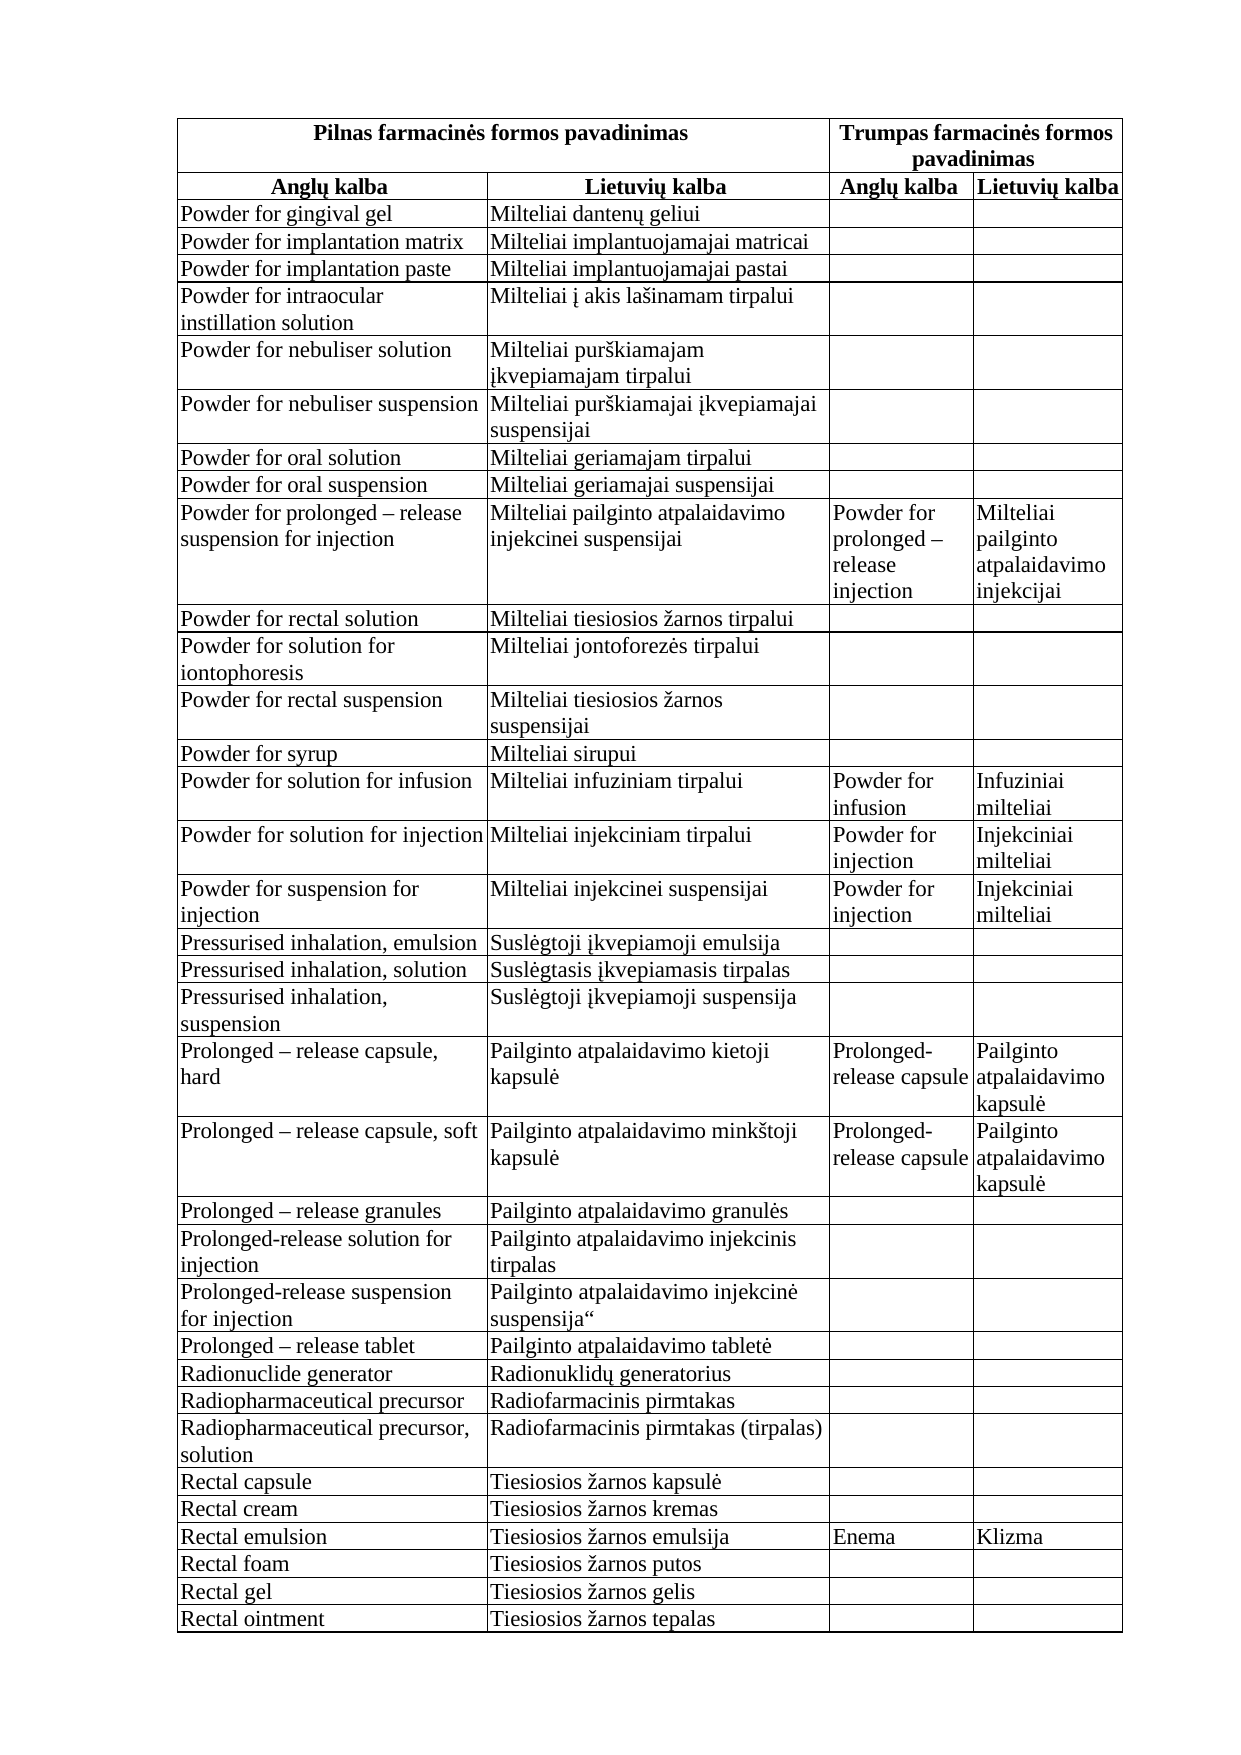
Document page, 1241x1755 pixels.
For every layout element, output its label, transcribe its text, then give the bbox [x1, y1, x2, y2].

table_cell Milteliai infuziniam tirpalui [488, 767, 829, 820]
table_cell Anglų kalba [830, 173, 973, 199]
table_cell Prolonged-release suspension for injection [178, 1279, 487, 1331]
table_cell Powder for nebuliser solution [178, 336, 487, 389]
table_cell Tiesiosios žarnos gelis [488, 1578, 829, 1604]
table_cell Rectal ointment [178, 1605, 487, 1631]
table_cell Pailginto atpalaidavimo granulės [488, 1197, 829, 1224]
table_cell Milteliai jontoforezės tirpalui [488, 633, 829, 685]
table_cell Pressurised inhalation, solution [178, 956, 487, 982]
table_cell Pailginto atpalaidavimo kapsulė [974, 1037, 1122, 1116]
table_cell [974, 1360, 1122, 1386]
table_cell Suslėgtoji įkvepiamoji suspensija [488, 983, 829, 1036]
table_cell Powder for solution for injection [178, 821, 487, 874]
table_cell [830, 283, 973, 335]
table_cell [974, 605, 1122, 631]
table_cell Milteliai injekciniam tirpalui [488, 821, 829, 874]
table_cell [830, 390, 973, 443]
table_cell Milteliai purškiamajai įkvepiamajai suspensijai [488, 390, 829, 443]
table_cell Milteliai implantuojamajai pastai [488, 255, 829, 281]
table_cell Injekciniai milteliai [974, 875, 1122, 927]
table_cell Powder for infusion [830, 767, 973, 820]
table_cell Radionuclide generator [178, 1360, 487, 1386]
table_cell Powder for rectal solution [178, 605, 487, 631]
table_cell Milteliai į akis lašinamam tirpalui [488, 283, 829, 335]
table_cell [830, 1605, 973, 1631]
table_cell [974, 444, 1122, 470]
table_cell Powder for implantation matrix [178, 228, 487, 254]
table_cell Milteliai pailginto atpalaidavimo injekcinei suspensijai [488, 499, 829, 604]
table_header Pilnas farmacinės formos pavadinimas [178, 119, 829, 172]
table_cell Rectal capsule [178, 1468, 487, 1494]
table_cell [974, 255, 1122, 281]
table_cell Prolonged-release capsule [830, 1037, 973, 1116]
table_cell Milteliai dantenų geliui [488, 200, 829, 227]
table_cell Milteliai pailginto atpalaidavimo injekcijai [974, 499, 1122, 604]
table_cell [974, 1578, 1122, 1604]
table_cell [974, 1225, 1122, 1277]
table_cell [830, 633, 973, 685]
table_cell Rectal cream [178, 1496, 487, 1522]
table_cell Rectal gel [178, 1578, 487, 1604]
table_cell [830, 686, 973, 739]
table_cell [830, 1197, 973, 1224]
table_cell Powder for oral suspension [178, 471, 487, 497]
table_cell Powder for solution for infusion [178, 767, 487, 820]
table_cell [830, 255, 973, 281]
table_cell [974, 336, 1122, 389]
table_cell Lietuvių kalba [974, 173, 1122, 199]
table_cell [974, 200, 1122, 227]
table_cell Powder for injection [830, 875, 973, 927]
table_cell Powder for nebuliser suspension [178, 390, 487, 443]
table_cell Milteliai purškiamajam įkvepiamajam tirpalui [488, 336, 829, 389]
table_cell Pailginto atpalaidavimo tabletė [488, 1332, 829, 1358]
table_cell [830, 471, 973, 497]
table_cell [830, 444, 973, 470]
table_cell [974, 1468, 1122, 1494]
table_cell Powder for prolonged – release injection [830, 499, 973, 604]
table_cell Pressurised inhalation, suspension [178, 983, 487, 1036]
table_cell Milteliai tiesiosios žarnos tirpalui [488, 605, 829, 631]
table_cell Powder for oral solution [178, 444, 487, 470]
table_cell Radiopharmaceutical precursor, solution [178, 1414, 487, 1467]
table_cell Powder for intraocular instillation solution [178, 283, 487, 335]
table_cell Powder for prolonged – release suspension for injection [178, 499, 487, 604]
table_cell [974, 1550, 1122, 1577]
table_cell Prolonged – release capsule, soft [178, 1117, 487, 1196]
table_cell Injekciniai milteliai [974, 821, 1122, 874]
table_cell [830, 1414, 973, 1467]
table_cell Tiesiosios žarnos kapsulė [488, 1468, 829, 1494]
table_cell [830, 956, 973, 982]
table_cell [830, 1387, 973, 1413]
table_cell Tiesiosios žarnos emulsija [488, 1523, 829, 1549]
table_cell Anglų kalba [178, 173, 487, 199]
table_cell [830, 1550, 973, 1577]
table_cell Suslėgtoji įkvepiamoji emulsija [488, 929, 829, 955]
table_cell Prolonged – release capsule, hard [178, 1037, 487, 1116]
table_cell Powder for solution for iontophoresis [178, 633, 487, 685]
table_cell Tiesiosios žarnos tepalas [488, 1605, 829, 1631]
table_cell Radiofarmacinis pirmtakas (tirpalas) [488, 1414, 829, 1467]
table_cell Radiopharmaceutical precursor [178, 1387, 487, 1413]
table_cell Prolonged – release tablet [178, 1332, 487, 1358]
table_cell [974, 1279, 1122, 1331]
table_cell Milteliai geriamajai suspensijai [488, 471, 829, 497]
table_cell [830, 740, 973, 766]
table_cell Pailginto atpalaidavimo injekcinė suspensija“ [488, 1279, 829, 1331]
table_cell Milteliai implantuojamajai matricai [488, 228, 829, 254]
table_cell [830, 200, 973, 227]
table_cell Powder for gingival gel [178, 200, 487, 227]
table_cell [830, 1360, 973, 1386]
table_cell Prolonged-release solution for injection [178, 1225, 487, 1277]
table_header Trumpas farmacinės formos pavadinimas [830, 119, 1122, 172]
table_cell Powder for implantation paste [178, 255, 487, 281]
table_cell Prolonged – release granules [178, 1197, 487, 1224]
table_cell [974, 1605, 1122, 1631]
table_cell [974, 929, 1122, 955]
table_cell [974, 1387, 1122, 1413]
table_cell [830, 336, 973, 389]
table_cell Rectal emulsion [178, 1523, 487, 1549]
table_cell [830, 1279, 973, 1331]
table_cell [974, 1496, 1122, 1522]
table_cell Pailginto atpalaidavimo minkštoji kapsulė [488, 1117, 829, 1196]
table_cell Rectal foam [178, 1550, 487, 1577]
table_cell Tiesiosios žarnos kremas [488, 1496, 829, 1522]
table_cell [974, 983, 1122, 1036]
table_cell Milteliai injekcinei suspensijai [488, 875, 829, 927]
table_cell [830, 605, 973, 631]
table_cell [830, 1332, 973, 1358]
table_cell Powder for syrup [178, 740, 487, 766]
table_cell [974, 471, 1122, 497]
table_cell Milteliai sirupui [488, 740, 829, 766]
table_cell Tiesiosios žarnos putos [488, 1550, 829, 1577]
table_cell [974, 686, 1122, 739]
table_cell [974, 1332, 1122, 1358]
table_cell [830, 1468, 973, 1494]
table_cell Pailginto atpalaidavimo injekcinis tirpalas [488, 1225, 829, 1277]
table_cell [974, 740, 1122, 766]
table_cell Lietuvių kalba [488, 173, 829, 199]
table_cell [830, 1225, 973, 1277]
table_cell [830, 929, 973, 955]
table_cell [974, 1197, 1122, 1224]
table_cell Suslėgtasis įkvepiamasis tirpalas [488, 956, 829, 982]
table_cell Klizma [974, 1523, 1122, 1549]
table_cell Enema [830, 1523, 973, 1549]
table_cell [974, 633, 1122, 685]
table_cell Infuziniai milteliai [974, 767, 1122, 820]
table_cell [974, 1414, 1122, 1467]
table_cell Radiofarmacinis pirmtakas [488, 1387, 829, 1413]
table_cell [974, 956, 1122, 982]
table_cell Pailginto atpalaidavimo kapsulė [974, 1117, 1122, 1196]
table_cell [974, 390, 1122, 443]
table_cell Powder for injection [830, 821, 973, 874]
table_cell Powder for suspension for injection [178, 875, 487, 927]
table_cell Powder for rectal suspension [178, 686, 487, 739]
table_cell [974, 228, 1122, 254]
table_cell Radionuklidų generatorius [488, 1360, 829, 1386]
table_cell [974, 283, 1122, 335]
table_cell Milteliai tiesiosios žarnos suspensijai [488, 686, 829, 739]
table_cell [830, 983, 973, 1036]
table_cell Milteliai geriamajam tirpalui [488, 444, 829, 470]
table_cell Prolonged-release capsule [830, 1117, 973, 1196]
table_cell Pressurised inhalation, emulsion [178, 929, 487, 955]
table_cell [830, 1496, 973, 1522]
table_cell [830, 1578, 973, 1604]
table_cell Pailginto atpalaidavimo kietoji kapsulė [488, 1037, 829, 1116]
table_cell [830, 228, 973, 254]
